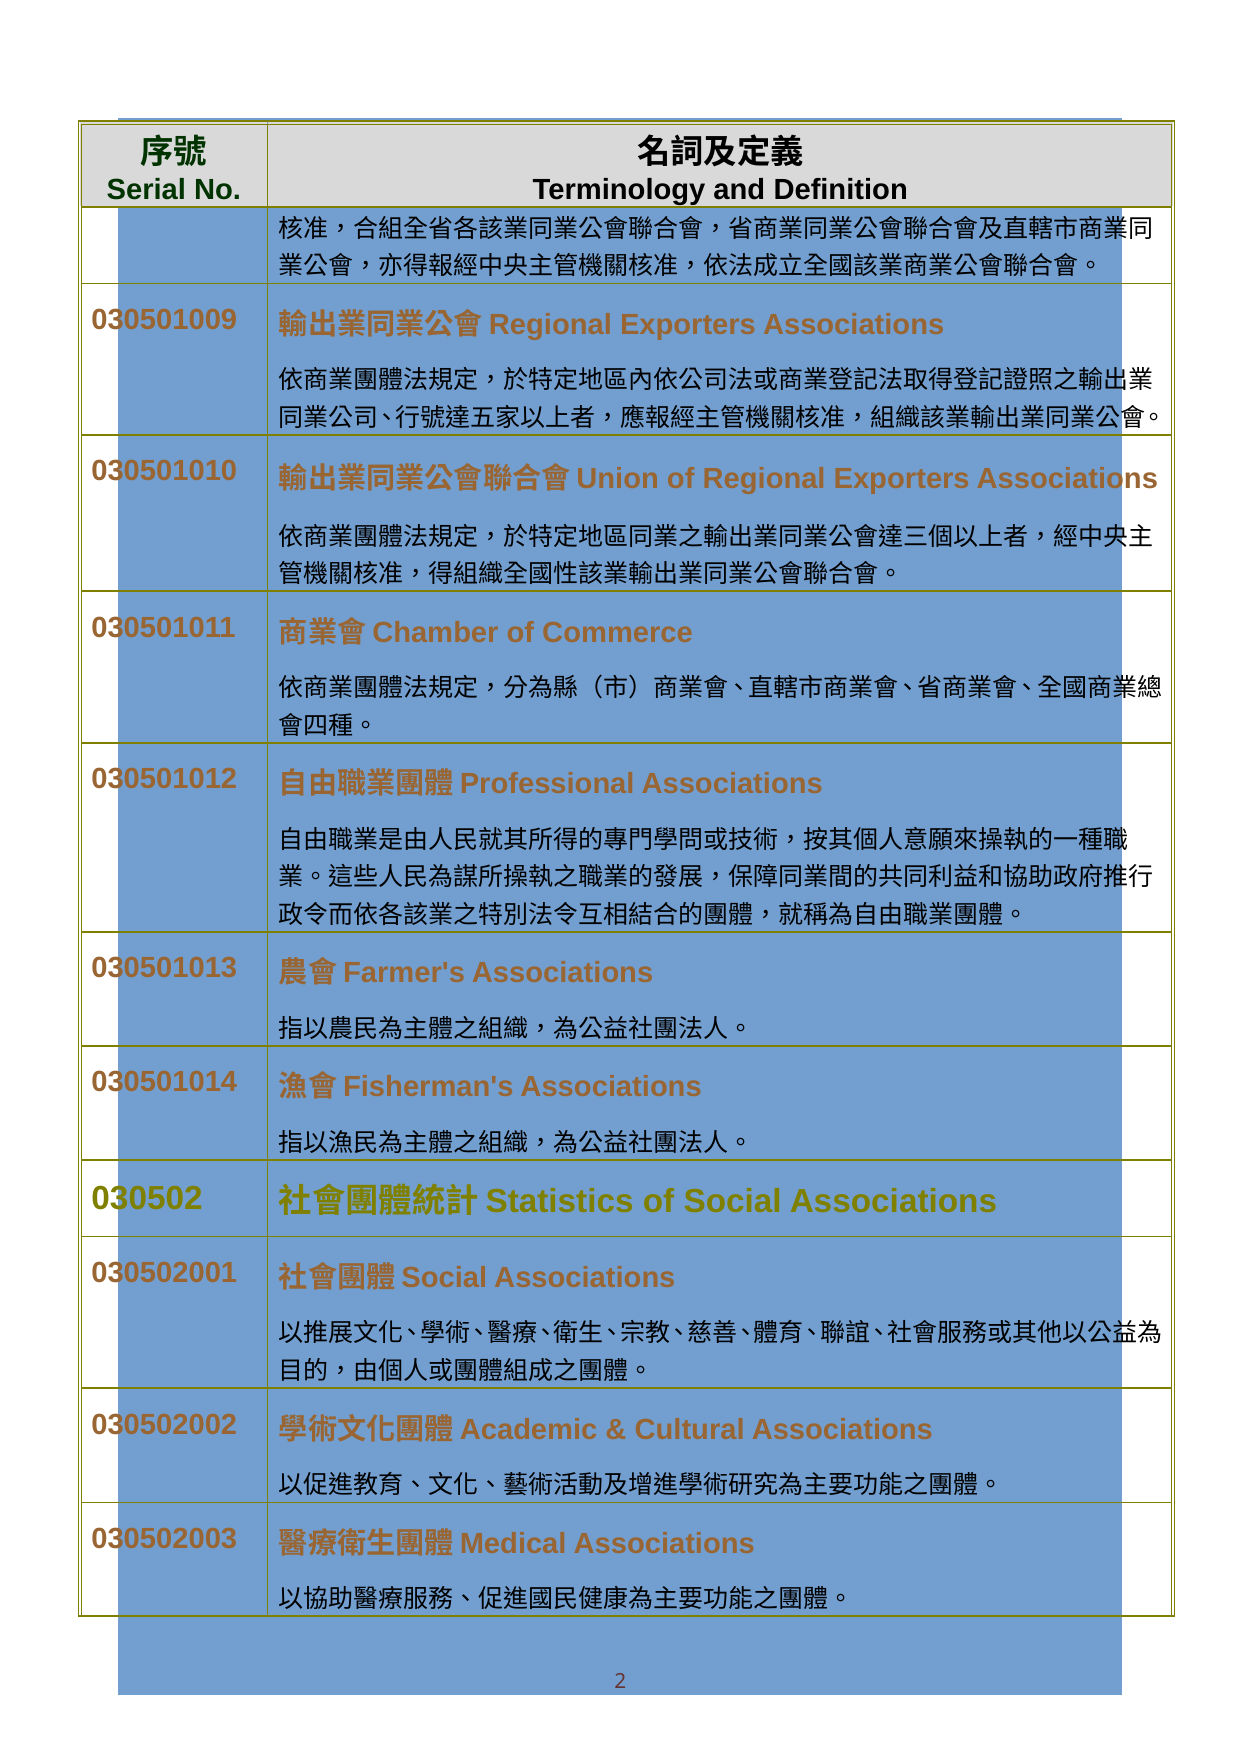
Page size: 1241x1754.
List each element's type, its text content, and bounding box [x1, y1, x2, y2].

table_header 序號 Serial No. [82, 125, 267, 206]
table_cell 輸出業同業公會聯合會Union of Regional Exporters Associations 依商業團體法規定，於特定地區同業之輸出業同業公會達三個以上者，經中央主管機關核准，得組織全國性該業輸出業同業公會聯合會。 [268, 436, 1171, 590]
table_cell 030501010 [82, 436, 267, 590]
table_cell 醫療衛生團體Medical Associations 以協助醫療服務、促進國民健康為主要功能之團體。 [268, 1503, 1171, 1615]
table_cell 030502001 [82, 1237, 267, 1387]
table_cell 030501012 [82, 744, 267, 931]
table_cell 社會團體統計Statistics of Social Associations [268, 1161, 1171, 1236]
table_cell 商業會Chamber of Commerce 依商業團體法規定，分為縣（市）商業會、直轄市商業會、省商業會、全國商業總會四種。 [268, 592, 1171, 742]
table_cell 社會團體Social Associations 以推展文化、學術、醫療、衛生、宗教、慈善、體育、聯誼、社會服務或其他以公益為目的，由個人或團體組成之團體。 [268, 1237, 1171, 1387]
table_cell 030502002 [82, 1389, 267, 1501]
table_cell 輸出業同業公會Regional Exporters Associations 依商業團體法規定，於特定地區內依公司法或商業登記法取得登記證照之輸出業同業公司、行號達五家以上者，應報經主管機關核准，組織該業輸出業同業公會。 [268, 284, 1171, 434]
table_cell 030501014 [82, 1047, 267, 1159]
table_cell 核准，合組全省各該業同業公會聯合會，省商業同業公會聯合會及直轄市商業同業公會，亦得報經中央主管機關核准，依法成立全國該業商業公會聯合會。 [268, 208, 1171, 282]
table_header 名詞及定義 Terminology and Definition [268, 125, 1171, 206]
table_cell 漁會Fisherman's Associations 指以漁民為主體之組織，為公益社團法人。 [268, 1047, 1171, 1159]
table_cell 030501013 [82, 933, 267, 1045]
table_cell 自由職業團體Professional Associations 自由職業是由人民就其所得的專門學問或技術，按其個人意願來操執的一種職業。這些人民為謀所操執之職業的發展，保障同業間的共同利益和協助政府推行政令而依各該業之特別法令互相結合的團體，就稱為自由職業團體。 [268, 744, 1171, 931]
table_cell 學術文化團體Academic & Cultural Associations 以促進教育、文化、藝術活動及增進學術研究為主要功能之團體。 [268, 1389, 1171, 1501]
table_cell [82, 208, 267, 282]
table_cell 030502003 [82, 1503, 267, 1615]
table_cell 農會Farmer's Associations 指以農民為主體之組織，為公益社團法人。 [268, 933, 1171, 1045]
table_cell 030502 [82, 1161, 267, 1236]
table_cell 030501009 [82, 284, 267, 434]
table_cell 030501011 [82, 592, 267, 742]
